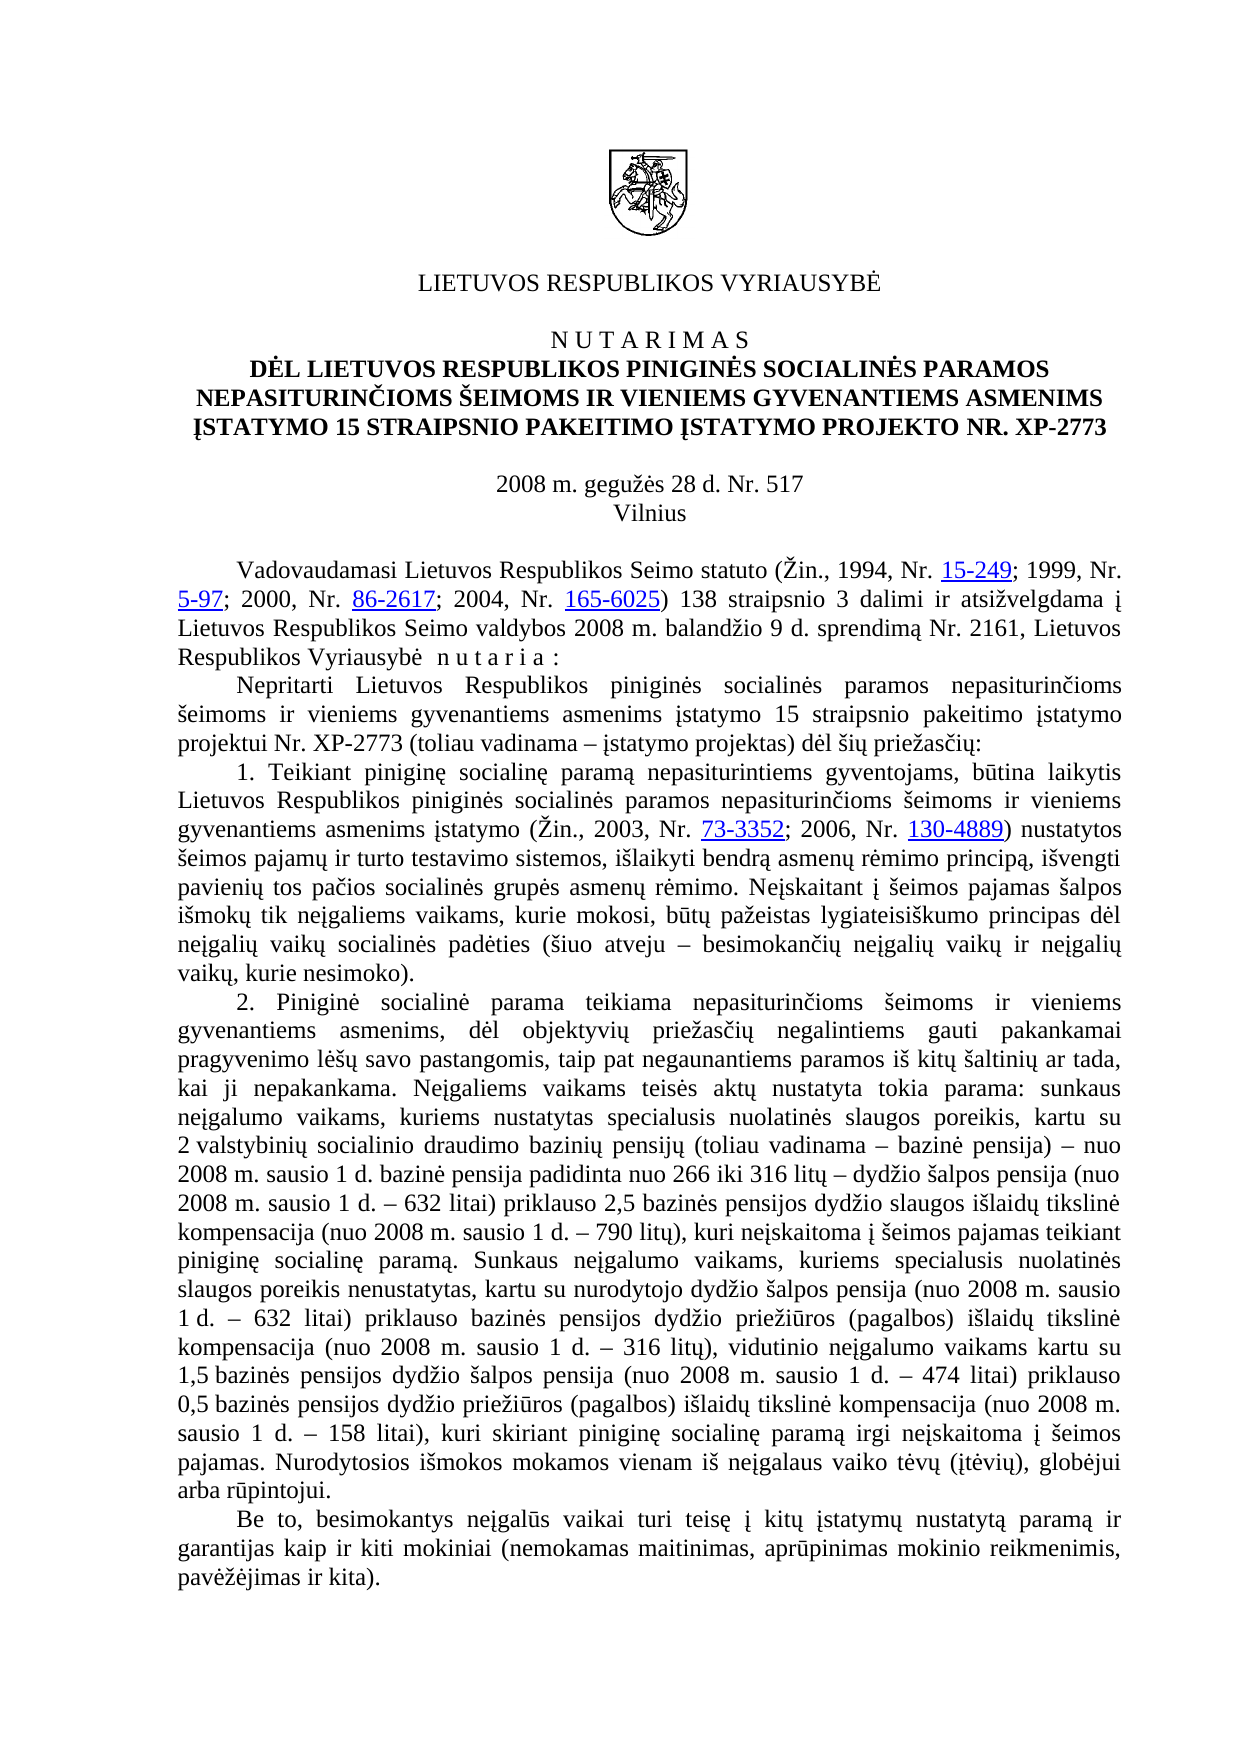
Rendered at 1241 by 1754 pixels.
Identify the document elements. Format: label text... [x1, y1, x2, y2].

text 1. Teikiant piniginę socialinę paramą nepasiturintiems gyventojams, būtina laikytis Lietuvos Respublikos piniginės socialinės paramos nepasiturinčioms šeimoms ir vieniems gyvenantiems asmenims įstatymo (Žin., 2003, Nr. 73-3352; 2006, Nr. 130-4889) nustatytos šeimos pajamų ir turto testavimo sistemos, išlaikyti bendrą asmenų rėmimo principą, išvengti pavienių tos pačios socialinės grupės asmenų rėmimo. Neįskaitant į šeimos pajamas šalpos išmokų tik neįgaliems vaikams, kurie mokosi, būtų pažeistas lygiateisiškumo principas dėl neįgalių vaikų socialinės padėties (šiuo atveju – besimokančių neįgalių vaikų ir neįgalių vaikų, kurie nesimoko). [177, 757, 1122, 987]
text Lietuvos Respublikos Vyriausybė [177, 268, 1122, 297]
text 2008 m. gegužės 28 d. Nr. 517 [177, 469, 1122, 498]
text Vilnius [177, 498, 1122, 527]
text DĖL LIETUVOS RESPUBLIKOS PINIGINĖS SOCIALINĖS PARAMOS NEPASITURINČIOMS ŠEIMOMS IR VIENIEMS GYVENANTIEMS ASMENIMS ĮSTATYMO 15 STRAIPSNIO PAKEITIMO ĮSTATYMO PROJEKTO NR. XP-2773 [177, 354, 1122, 440]
text Be to, besimokantys neįgalūs vaikai turi teisę į kitų įstatymų nustatytą paramą ir garantijas kaip ir kiti mokiniai (nemokamas maitinimas, aprūpinimas mokinio reikmenimis, pavėžėjimas ir kita). [177, 1504, 1122, 1590]
text 2. Piniginė socialinė parama teikiama nepasiturinčioms šeimoms ir vieniems gyvenantiems asmenims, dėl objektyvių priežasčių negalintiems gauti pakankamai pragyvenimo lėšų savo pastangomis, taip pat negaunantiems paramos iš kitų šaltinių ar tada, kai ji nepakankama. Neįgaliems vaikams teisės aktų nustatyta tokia parama: sunkaus neįgalumo vaikams, kuriems nustatytas specialusis nuolatinės slaugos poreikis, kartu su 2 valstybinių socialinio draudimo bazinių pensijų (toliau vadinama – bazinė pensija) – nuo 2008 m. sausio 1 d. bazinė pensija padidinta nuo 266 iki 316 litų – dydžio šalpos pensija (nuo 2008 m. sausio 1 d. – 632 litai) priklauso 2,5 bazinės pensijos dydžio slaugos išlaidų tikslinė kompensacija (nuo 2008 m. sausio 1 d. – 790 litų), kuri neįskaitoma į šeimos pajamas teikiant piniginę socialinę paramą. Sunkaus neįgalumo vaikams, kuriems specialusis nuolatinės slaugos poreikis nenustatytas, kartu su nurodytojo dydžio šalpos pensija (nuo 2008 m. sausio 1 d. – 632 litai) priklauso bazinės pensijos dydžio priežiūros (pagalbos) išlaidų tikslinė kompensacija (nuo 2008 m. sausio 1 d. – 316 litų), vidutinio neįgalumo vaikams kartu su 1,5 bazinės pensijos dydžio šalpos pensija (nuo 2008 m. sausio 1 d. – 474 litai) priklauso 0,5 bazinės pensijos dydžio priežiūros (pagalbos) išlaidų tikslinė kompensacija (nuo 2008 m. sausio 1 d. – 158 litai), kuri skiriant piniginę socialinę paramą irgi neįskaitoma į šeimos pajamas. Nurodytosios išmokos mokamos vienam iš neįgalaus vaiko tėvų (įtėvių), globėjui arba rūpintojui. [177, 987, 1122, 1504]
text NUTARIMAS [177, 325, 1122, 354]
text Nepritarti Lietuvos Respublikos piniginės socialinės paramos nepasiturinčioms šeimoms ir vieniems gyvenantiems asmenims įstatymo 15 straipsnio pakeitimo įstatymo projektui Nr. XP-2773 (toliau vadinama – įstatymo projektas) dėl šių priežasčių: [177, 670, 1122, 757]
text Vadovaudamasi Lietuvos Respublikos Seimo statuto (Žin., 1994, Nr. 15-249; 1999, Nr. 5-97; 2000, Nr. 86-2617; 2004, Nr. 165-6025) 138 straipsnio 3 dalimi ir atsižvelgdama į Lietuvos Respublikos Seimo valdybos 2008 m. balandžio 9 d. sprendimą Nr. 2161, Lietuvos Respublikos Vyriausybė nutaria: [177, 555, 1122, 670]
